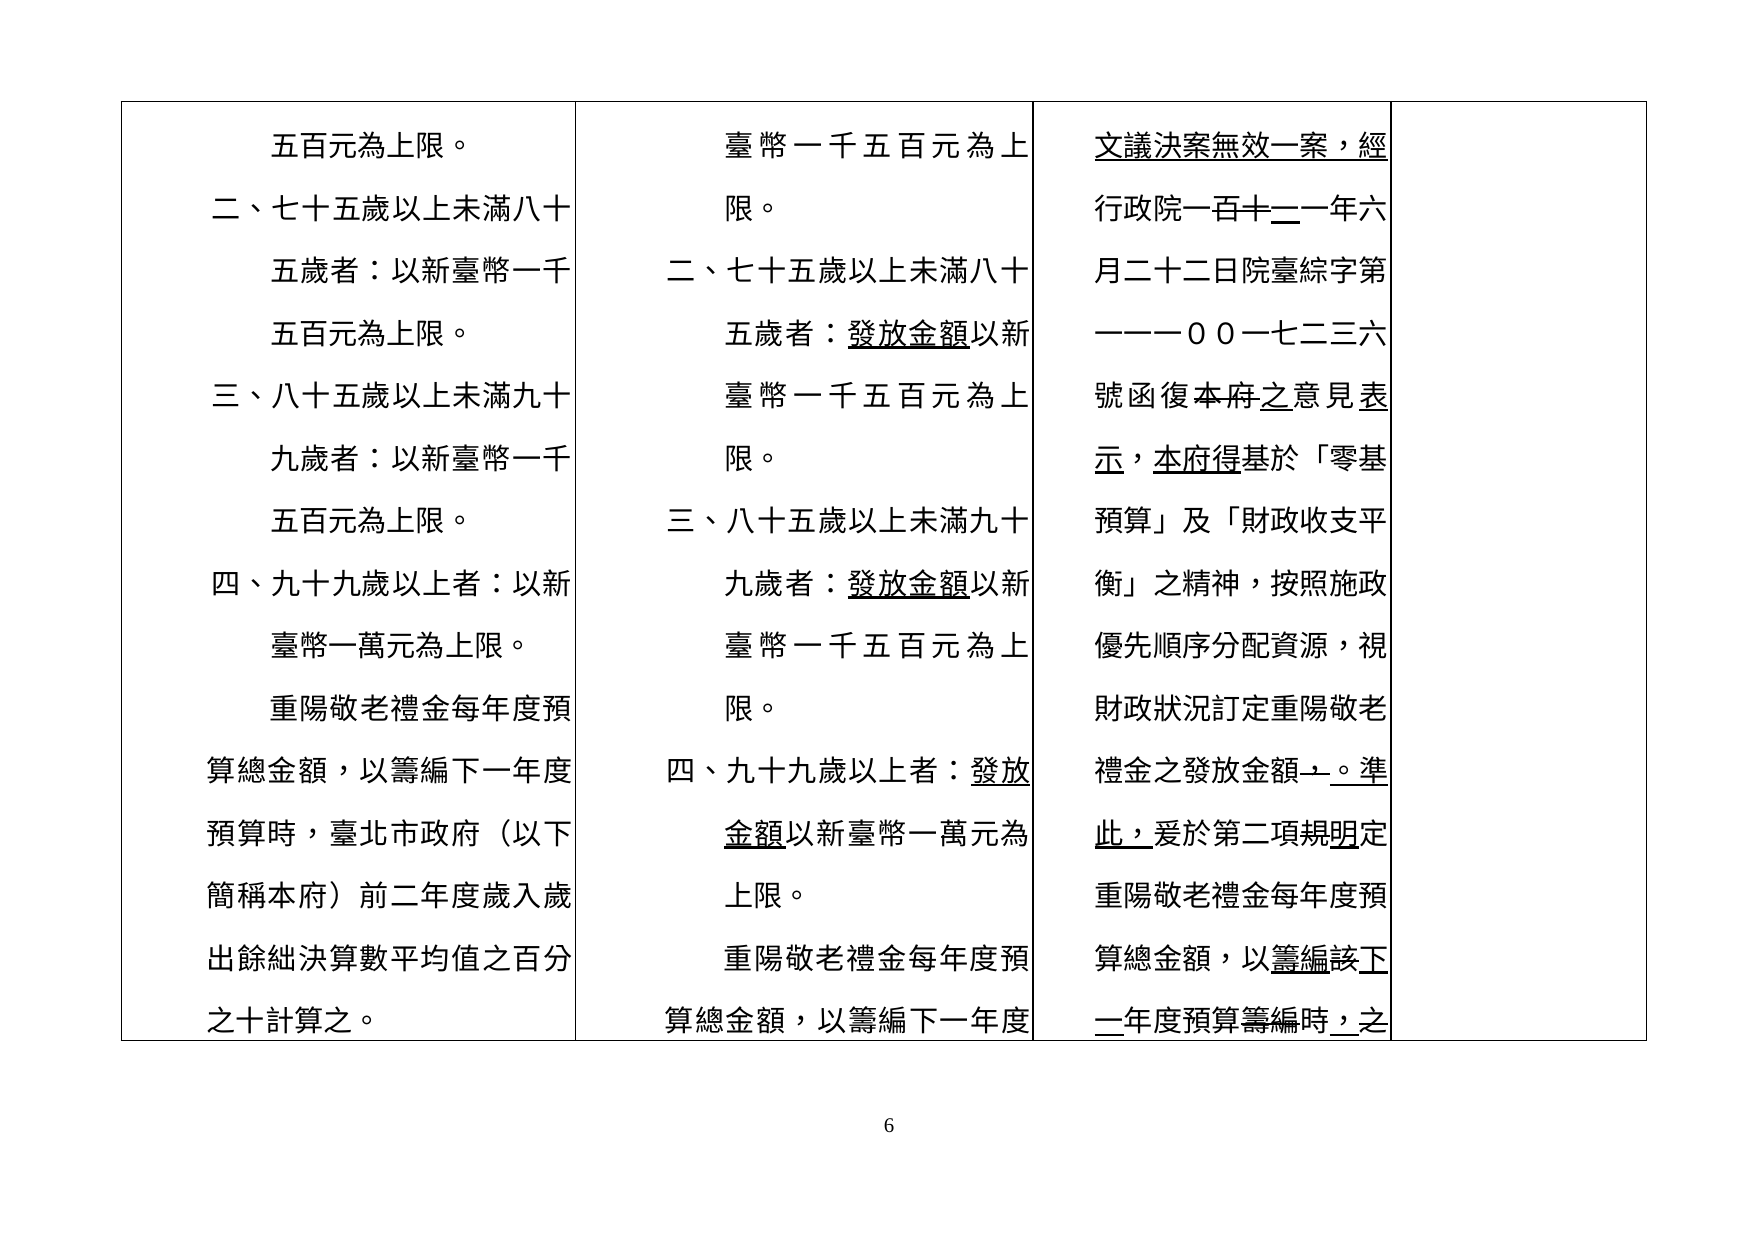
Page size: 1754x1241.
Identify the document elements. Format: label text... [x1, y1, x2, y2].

table_cell [1392, 102, 1646, 1040]
table_cell 臺幣一千五百元為上限。 二、七十五歲以上未滿八十五歲者：發放金額以新臺幣一千五百元為上限。 三、八十五歲以上未滿九十九歲者：發放金額以新臺幣一千五百元為上限。 四、九十九歲以上者：發放金額以新臺幣一萬元為上限。 重陽敬老禮金每年度預算總金額，以籌編下一年度 [576, 102, 1032, 1040]
table_cell 五百元為上限。 二、七十五歲以上未滿八十五歲者：以新臺幣一千五百元為上限。 三、八十五歲以上未滿九十九歲者：以新臺幣一千五百元為上限。 四、九十九歲以上者：以新臺幣一萬元為上限。 重陽敬老禮金每年度預算總金額，以籌編下一年度預算時，臺北市政府（以下簡稱本府）前二年度歲入歲出餘絀決算數平均值之百分之十計算之。 [122, 102, 575, 1040]
table_cell 文議決案無效一案，經行政院一百十一一年六月二十二日院臺綜字第一一一００一七二三六號函復本府之意見表示，本府得基於「零基預算」及「財政收支平衡」之精神，按照施政優先順序分配資源，視財政狀況訂定重陽敬老禮金之發放金額，。準此，爰於第二項規明定重陽敬老禮金每年度預算總金額，以籌編該下一年度預算籌編時，之 [1034, 102, 1390, 1040]
